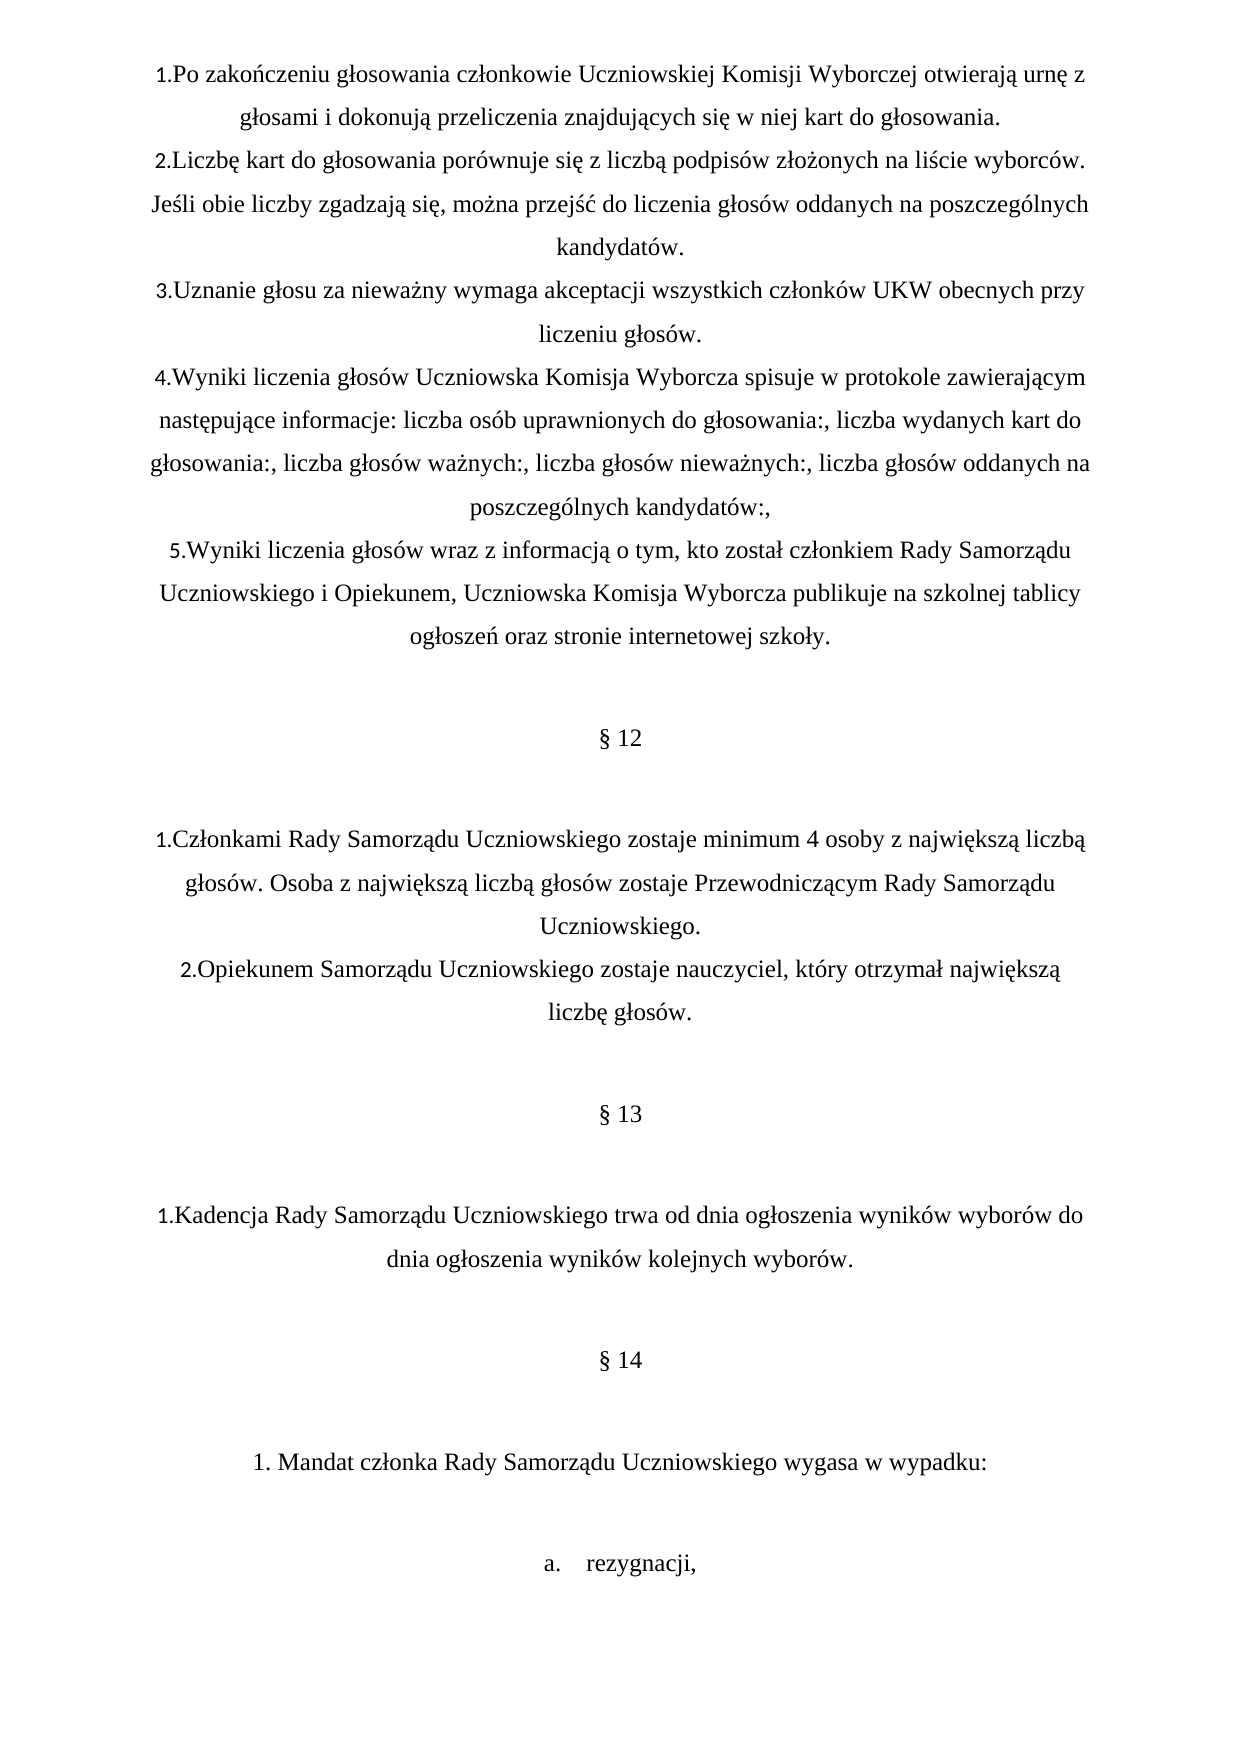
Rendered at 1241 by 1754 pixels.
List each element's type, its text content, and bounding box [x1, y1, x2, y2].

text 1. Mandat członka Rady Samorządu Uczniowskiego wygasa w wypadku: [148, 1447, 1093, 1475]
list Liczbę kart do głosowania porównuje się z liczbą podpisów złożonych na liście wyborców. Jeśli obie liczby zgadzają się, można przejść do liczenia głosów oddanych na poszczególnych kandydatów. [148, 146, 1093, 261]
text a. rezygnacji, [148, 1548, 1093, 1577]
list Opiekunem Samorządu Uczniowskiego zostaje nauczyciel, który otrzymał największą liczbę głosów. [148, 954, 1093, 1026]
list Członkami Rady Samorządu Uczniowskiego zostaje minimum 4 osoby z największą liczbą głosów. Osoba z największą liczbą głosów zostaje Przewodniczącym Rady Samorządu Uczniowskiego. [148, 824, 1093, 939]
text § 14 [148, 1345, 1093, 1374]
list Uznanie głosu za nieważny wymaga akceptacji wszystkich członków UKW obecnych przy liczeniu głosów. [148, 275, 1093, 347]
list Wyniki liczenia głosów Uczniowska Komisja Wyborcza spisuje w protokole zawierającym następujące informacje: liczba osób uprawnionych do głosowania:, liczba wydanych kart do głosowania:, liczba głosów ważnych:, liczba głosów nieważnych:, liczba głosów oddanych na poszczególnych kandydatów:, [148, 362, 1093, 520]
list Wyniki liczenia głosów wraz z informacją o tym, kto został członkiem Rady Samorządu Uczniowskiego i Opiekunem, Uczniowska Komisja Wyborcza publikuje na szkolnej tablicy ogłoszeń oraz stronie internetowej szkoły. [148, 535, 1093, 650]
text § 13 [148, 1099, 1093, 1127]
list Po zakończeniu głosowania członkowie Uczniowskiej Komisji Wyborczej otwierają urnę z głosami i dokonują przeliczenia znajdujących się w niej kart do głosowania. [148, 59, 1093, 131]
list Kadencja Rady Samorządu Uczniowskiego trwa od dnia ogłoszenia wyników wyborów do dnia ogłoszenia wyników kolejnych wyborów. [148, 1200, 1093, 1272]
text § 12 [148, 723, 1093, 751]
